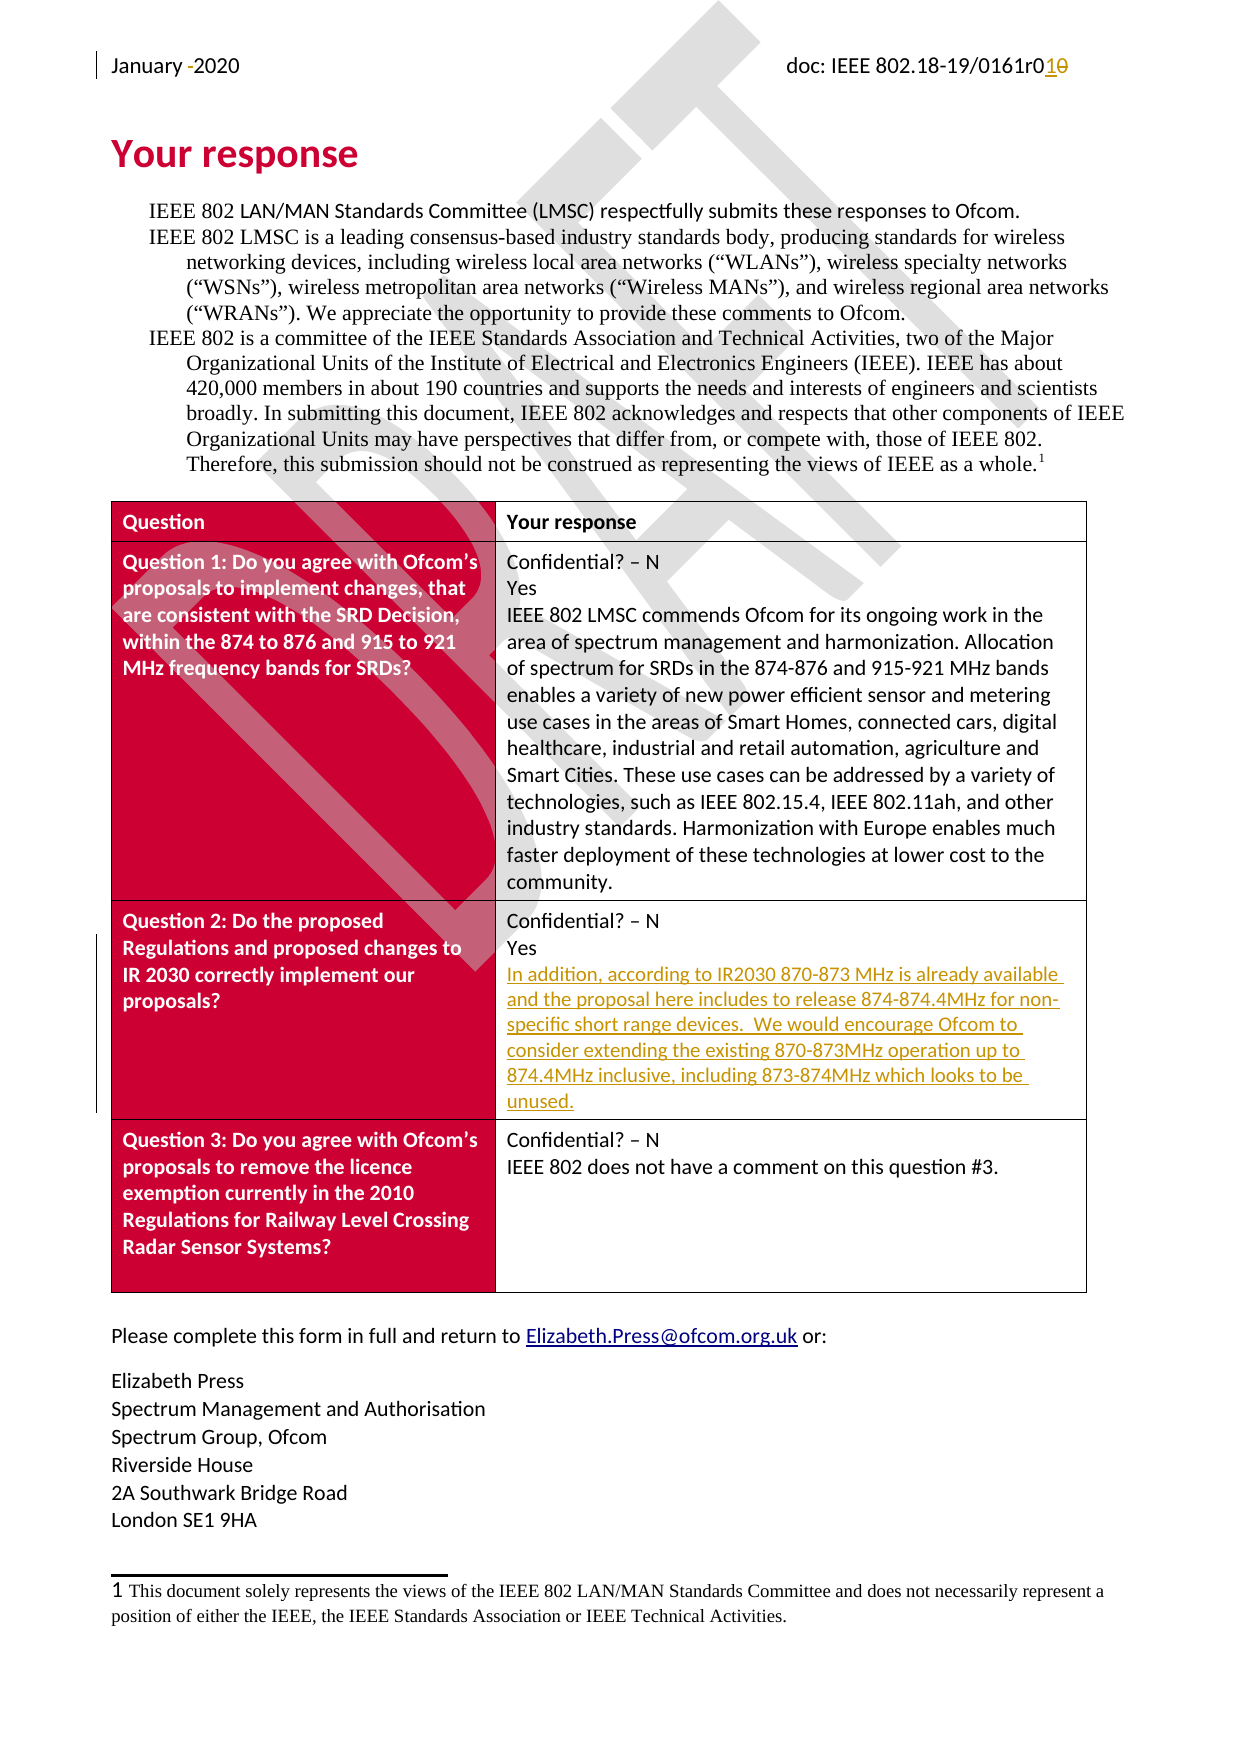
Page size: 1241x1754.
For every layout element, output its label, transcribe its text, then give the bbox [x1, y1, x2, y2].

list IEEE 802 LMSC is a leading consensus-based industry standards body, producing standards for wireless networking devices, including wireless local area networks (“WLANs”), wireless specialty networks (“WSNs”), wireless metropolitan area networks (“Wireless MANs”), and wireless regional area networks (“WRANs”). We appreciate the opportunity to provide these comments to Ofcom. [857, 224, 1129, 325]
table_header Your response [609, 502, 673, 539]
text IEEE 802 LAN/MAN Standards Committee (LMSC) respectfully submits these responses to Ofcom. [148, 197, 536, 224]
table_header [480, 502, 495, 523]
table_cell Question 1: Do you agree with Ofcom’s proposals to implement changes, that are consistent with the SRD Decision, within the 874 to 876 and 915 to 921 MHz frequency bands for SRDs? [221, 542, 495, 765]
text IEEE 802 is a committee of the IEEE Standards Association and Technical Activities, two of the Major Organizational Units of the Institute of Electrical and Electronics Engineers (IEEE). IEEE has about 420,000 members in about 190 countries and supports the needs and interests of engineers and scientists broadly. In submitting this document, IEEE 802 acknowledges and respects that other components of IEEE Organizational Units may have perspectives that differ from, or compete with, those of IEEE 802. Therefore, this submission should not be construed as representing the views of IEEE as a whole. [747, 325, 1129, 476]
table_header Your response [709, 521, 755, 541]
table_header Your response [496, 502, 601, 541]
table_cell Question 1: Do you agree with Ofcom’s proposals to implement changes, that are consistent with the SRD Decision, within the 874 to 876 and 915 to 921 MHz frequency bands for SRDs? [112, 542, 186, 605]
text IEEE 802 is a committee of the IEEE Standards Association and Technical Activities, two of the Major Organizational Units of the Institute of Electrical and Electronics Engineers (IEEE). IEEE has about 420,000 members in about 190 countries and supports the needs and interests of engineers and scientists broadly. In submitting this document, IEEE 802 acknowledges and respects that other components of IEEE Organizational Units may have perspectives that differ from, or compete with, those of IEEE 802. Therefore, this submission should not be construed as representing the views of IEEE as a whole. [510, 363, 668, 476]
list IEEE 802 LMSC is a leading consensus-based industry standards body, producing standards for wireless networking devices, including wireless local area networks (“WLANs”), wireless specialty networks (“WSNs”), wireless metropolitan area networks (“Wireless MANs”), and wireless regional area networks (“WRANs”). We appreciate the opportunity to provide these comments to Ofcom. [148, 224, 637, 325]
table_header Your response [755, 502, 853, 541]
text Your response [111, 127, 590, 178]
table_header [337, 502, 469, 541]
table_cell Question 3: Do you agree with Ofcom’s proposals to remove the licence exemption currently in the 2010 Regulations for Railway Level Crossing Radar Sensor Systems? [112, 1120, 495, 1292]
text [760, 127, 1129, 178]
table_cell Question 1: Do you agree with Ofcom’s proposals to implement changes, that are consistent with the SRD Decision, within the 874 to 876 and 915 to 921 MHz frequency bands for SRDs? [174, 588, 495, 900]
table_cell Question 1: Do you agree with Ofcom’s proposals to implement changes, that are consistent with the SRD Decision, within the 874 to 876 and 915 to 921 MHz frequency bands for SRDs? [112, 610, 402, 900]
text Elizabeth Press Spectrum Management and Authorisation Spectrum Group, Ofcom Riverside House 2A Southwark Bridge Road London SE1 9HA [111, 1367, 1129, 1533]
text [612, 127, 766, 178]
text Please complete this form in full and return to Elizabeth.Press@ofcom.org.uk or: [111, 1322, 1129, 1349]
table_header Your response [859, 502, 1086, 541]
text IEEE 802 LAN/MAN Standards Committee (LMSC) respectfully submits these responses to Ofcom. [579, 197, 812, 224]
text IEEE 802 LAN/MAN Standards Committee (LMSC) respectfully submits these responses to Ofcom. [830, 197, 1129, 224]
text IEEE 802 is a committee of the IEEE Standards Association and Technical Activities, two of the Major Organizational Units of the Institute of Electrical and Electronics Engineers (IEEE). IEEE has about 420,000 members in about 190 countries and supports the needs and interests of engineers and scientists broadly. In submitting this document, IEEE 802 acknowledges and respects that other components of IEEE Organizational Units may have perspectives that differ from, or compete with, those of IEEE 802. Therefore, this submission should not be construed as representing the views of IEEE as a whole. [148, 325, 553, 476]
text IEEE 802 is a committee of the IEEE Standards Association and Technical Activities, two of the Major Organizational Units of the Institute of Electrical and Electronics Engineers (IEEE). IEEE has about 420,000 members in about 190 countries and supports the needs and interests of engineers and scientists broadly. In submitting this document, IEEE 802 acknowledges and respects that other components of IEEE Organizational Units may have perspectives that differ from, or compete with, those of IEEE 802. Therefore, this submission should not be construed as representing the views of IEEE as a whole. [514, 325, 788, 476]
table_cell Confidential? – N Yes IEEE 802 LMSC commends Ofcom for its ongoing work in the area of spectrum management and harmonization. Allocation of spectrum for SRDs in the 874-876 and 915-921 MHz bands enables a variety of new power efficient sensor and metering use cases in the areas of Smart Homes, connected cars, digital healthcare, industrial and retail automation, agriculture and Smart Cities. These use cases can be addressed by a variety of technologies, such as IEEE 802.15.4, IEEE 802.11ah, and other industry standards. Harmonization with Europe enables much faster deployment of these technologies at lower cost to the community. [496, 542, 1086, 900]
table_cell Confidential? – N Yes In addition, according to IR2030 870-873 MHz is already available and the proposal here includes to release 874-874.4MHz for non-specific short range devices. We would encourage Ofcom to consider extending the existing 870-873MHz operation up to 874.4MHz inclusive, including 873-874MHz which looks to be unused. [496, 901, 1086, 1119]
table_cell Question 2: Do the proposed Regulations and proposed changes to IR 2030 correctly implement our proposals? [112, 901, 495, 1119]
table_header Question [112, 502, 332, 541]
table_cell Question 1: Do you agree with Ofcom’s proposals to implement changes, that are consistent with the SRD Decision, within the 874 to 876 and 915 to 921 MHz frequency bands for SRDs? [377, 542, 481, 616]
text This document solely represents the views of the IEEE 802 LAN/MAN Standards Committee and does not necessarily represent a position of either the IEEE, the IEEE Standards Association or IEEE Technical Activities. [111, 1576, 1129, 1626]
table_cell Confidential? – N IEEE 802 does not have a comment on this question #3. [496, 1120, 1086, 1292]
list IEEE 802 LMSC is a leading consensus-based industry standards body, producing standards for wireless networking devices, including wireless local area networks (“WLANs”), wireless specialty networks (“WSNs”), wireless metropolitan area networks (“Wireless MANs”), and wireless regional area networks (“WRANs”). We appreciate the opportunity to provide these comments to Ofcom. [581, 224, 913, 325]
